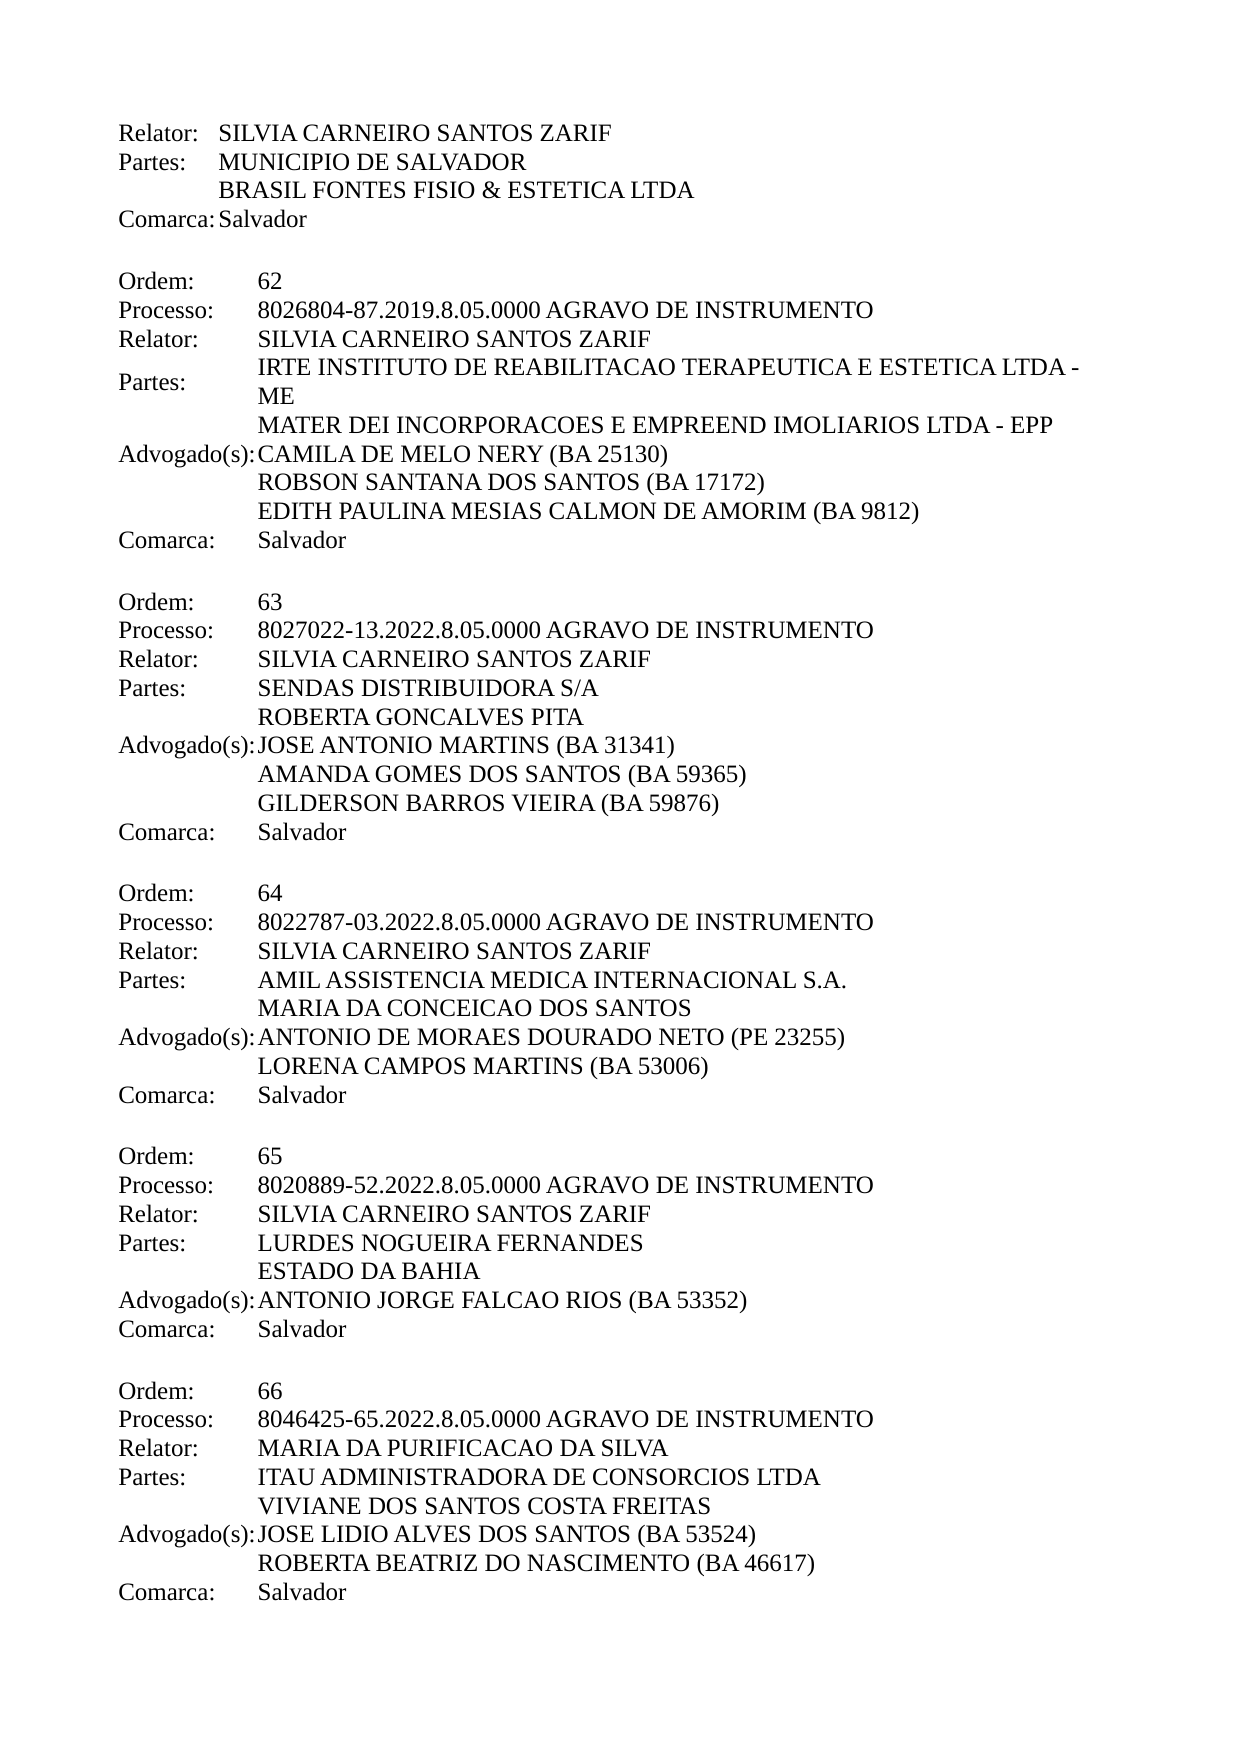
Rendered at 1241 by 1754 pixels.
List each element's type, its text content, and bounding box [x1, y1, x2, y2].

table_cell Comarca: [118, 817, 257, 845]
table_cell SILVIA CARNEIRO SANTOS ZARIF [257, 324, 1122, 352]
table_cell SILVIA CARNEIRO SANTOS ZARIF [258, 936, 877, 965]
table_header Ordem: [118, 1376, 257, 1404]
table_cell MUNICIPIO DE SALVADOR [218, 147, 837, 176]
table_cell Processo: [118, 295, 257, 324]
table_cell Processo: [118, 907, 257, 936]
table_cell JOSE LIDIO ALVES DOS SANTOS (BA 53524) [258, 1520, 877, 1548]
table_cell BRASIL FONTES FISIO & ESTETICA LTDA [218, 176, 837, 204]
table_cell Advogado(s): [118, 1285, 257, 1314]
table_cell JOSE ANTONIO MARTINS (BA 31341) [258, 730, 877, 759]
table_cell 8046425-65.2022.8.05.0000 AGRAVO DE INSTRUMENTO [258, 1405, 877, 1433]
table_cell [118, 759, 257, 788]
table_cell [118, 702, 257, 730]
table_cell Comarca: [118, 1314, 257, 1343]
table_cell Partes: [118, 147, 218, 176]
table_cell Partes: [118, 353, 257, 410]
table_cell Comarca: [118, 525, 257, 554]
table_cell IRTE INSTITUTO DE REABILITACAO TERAPEUTICA E ESTETICA LTDA - ME [257, 353, 1122, 410]
table_cell [118, 496, 257, 525]
table_cell Salvador [258, 1577, 877, 1606]
table_cell ITAU ADMINISTRADORA DE CONSORCIOS LTDA [258, 1462, 877, 1491]
table_header Ordem: [118, 1141, 257, 1170]
table_cell GILDERSON BARROS VIEIRA (BA 59876) [258, 788, 877, 817]
table_cell Advogado(s): [118, 1022, 257, 1051]
table_cell Salvador [218, 204, 837, 233]
table_header 63 [258, 587, 877, 615]
table_cell ESTADO DA BAHIA [258, 1256, 877, 1285]
table_cell 8020889-52.2022.8.05.0000 AGRAVO DE INSTRUMENTO [258, 1170, 877, 1199]
table_cell MATER DEI INCORPORACOES E EMPREEND IMOLIARIOS LTDA - EPP [257, 410, 1122, 439]
table_cell SILVIA CARNEIRO SANTOS ZARIF [258, 644, 877, 673]
table_cell Partes: [118, 673, 257, 702]
table_cell Relator: [118, 936, 257, 965]
table_cell [118, 1491, 257, 1519]
table_cell SILVIA CARNEIRO SANTOS ZARIF [258, 1199, 877, 1228]
table_cell ANTONIO DE MORAES DOURADO NETO (PE 23255) [258, 1022, 877, 1051]
table_cell ROBERTA GONCALVES PITA [258, 702, 877, 730]
table_cell Salvador [258, 1314, 877, 1343]
table_cell [118, 994, 257, 1022]
table_cell Advogado(s): [118, 1520, 257, 1548]
table_cell [118, 1051, 257, 1080]
table_cell Partes: [118, 1228, 257, 1256]
table_cell SENDAS DISTRIBUIDORA S/A [258, 673, 877, 702]
table_cell Partes: [118, 965, 257, 993]
table_cell Salvador [258, 817, 877, 845]
table_header Ordem: [118, 879, 257, 907]
table_header 64 [258, 879, 877, 907]
table_cell Relator: [118, 644, 257, 673]
table_cell Processo: [118, 1405, 257, 1433]
table_header 66 [258, 1376, 877, 1404]
table_cell Advogado(s): [118, 730, 257, 759]
table_cell ANTONIO JORGE FALCAO RIOS (BA 53352) [258, 1285, 877, 1314]
table_cell [118, 468, 257, 496]
table_cell Partes: [118, 1462, 257, 1491]
table_cell 8026804-87.2019.8.05.0000 AGRAVO DE INSTRUMENTO [257, 295, 1122, 324]
table_cell CAMILA DE MELO NERY (BA 25130) [257, 439, 1122, 467]
table_cell MARIA DA CONCEICAO DOS SANTOS [258, 994, 877, 1022]
table_cell Relator: [118, 324, 257, 352]
table_cell ROBSON SANTANA DOS SANTOS (BA 17172) [257, 468, 1122, 496]
table_cell Processo: [118, 615, 257, 644]
table_header 65 [258, 1141, 877, 1170]
table_cell VIVIANE DOS SANTOS COSTA FREITAS [258, 1491, 877, 1519]
table_cell [118, 788, 257, 817]
table_cell AMIL ASSISTENCIA MEDICA INTERNACIONAL S.A. [258, 965, 877, 993]
table_cell [118, 410, 257, 439]
table_cell [118, 176, 218, 204]
table_cell Processo: [118, 1170, 257, 1199]
table_cell SILVIA CARNEIRO SANTOS ZARIF [218, 118, 837, 147]
table_cell LURDES NOGUEIRA FERNANDES [258, 1228, 877, 1256]
table_cell LORENA CAMPOS MARTINS (BA 53006) [258, 1051, 877, 1080]
table_cell MARIA DA PURIFICACAO DA SILVA [258, 1433, 877, 1462]
table_cell EDITH PAULINA MESIAS CALMON DE AMORIM (BA 9812) [257, 496, 1122, 525]
table_cell [118, 1548, 257, 1577]
table_cell [118, 1256, 257, 1285]
table_header 62 [257, 266, 1122, 295]
table_cell Relator: [118, 1433, 257, 1462]
table_cell 8022787-03.2022.8.05.0000 AGRAVO DE INSTRUMENTO [258, 907, 877, 936]
table_cell Advogado(s): [118, 439, 257, 467]
table_cell Comarca: [118, 1577, 257, 1606]
table_cell Salvador [257, 525, 1122, 554]
table_cell Salvador [258, 1080, 877, 1108]
table_header Ordem: [118, 587, 257, 615]
table_cell Comarca: [118, 1080, 257, 1108]
table_cell 8027022-13.2022.8.05.0000 AGRAVO DE INSTRUMENTO [258, 615, 877, 644]
table_cell Relator: [118, 1199, 257, 1228]
table_header Ordem: [118, 266, 257, 295]
table_cell Comarca: [118, 204, 218, 233]
table_cell Relator: [118, 118, 218, 147]
table_cell ROBERTA BEATRIZ DO NASCIMENTO (BA 46617) [258, 1548, 877, 1577]
table_cell AMANDA GOMES DOS SANTOS (BA 59365) [258, 759, 877, 788]
